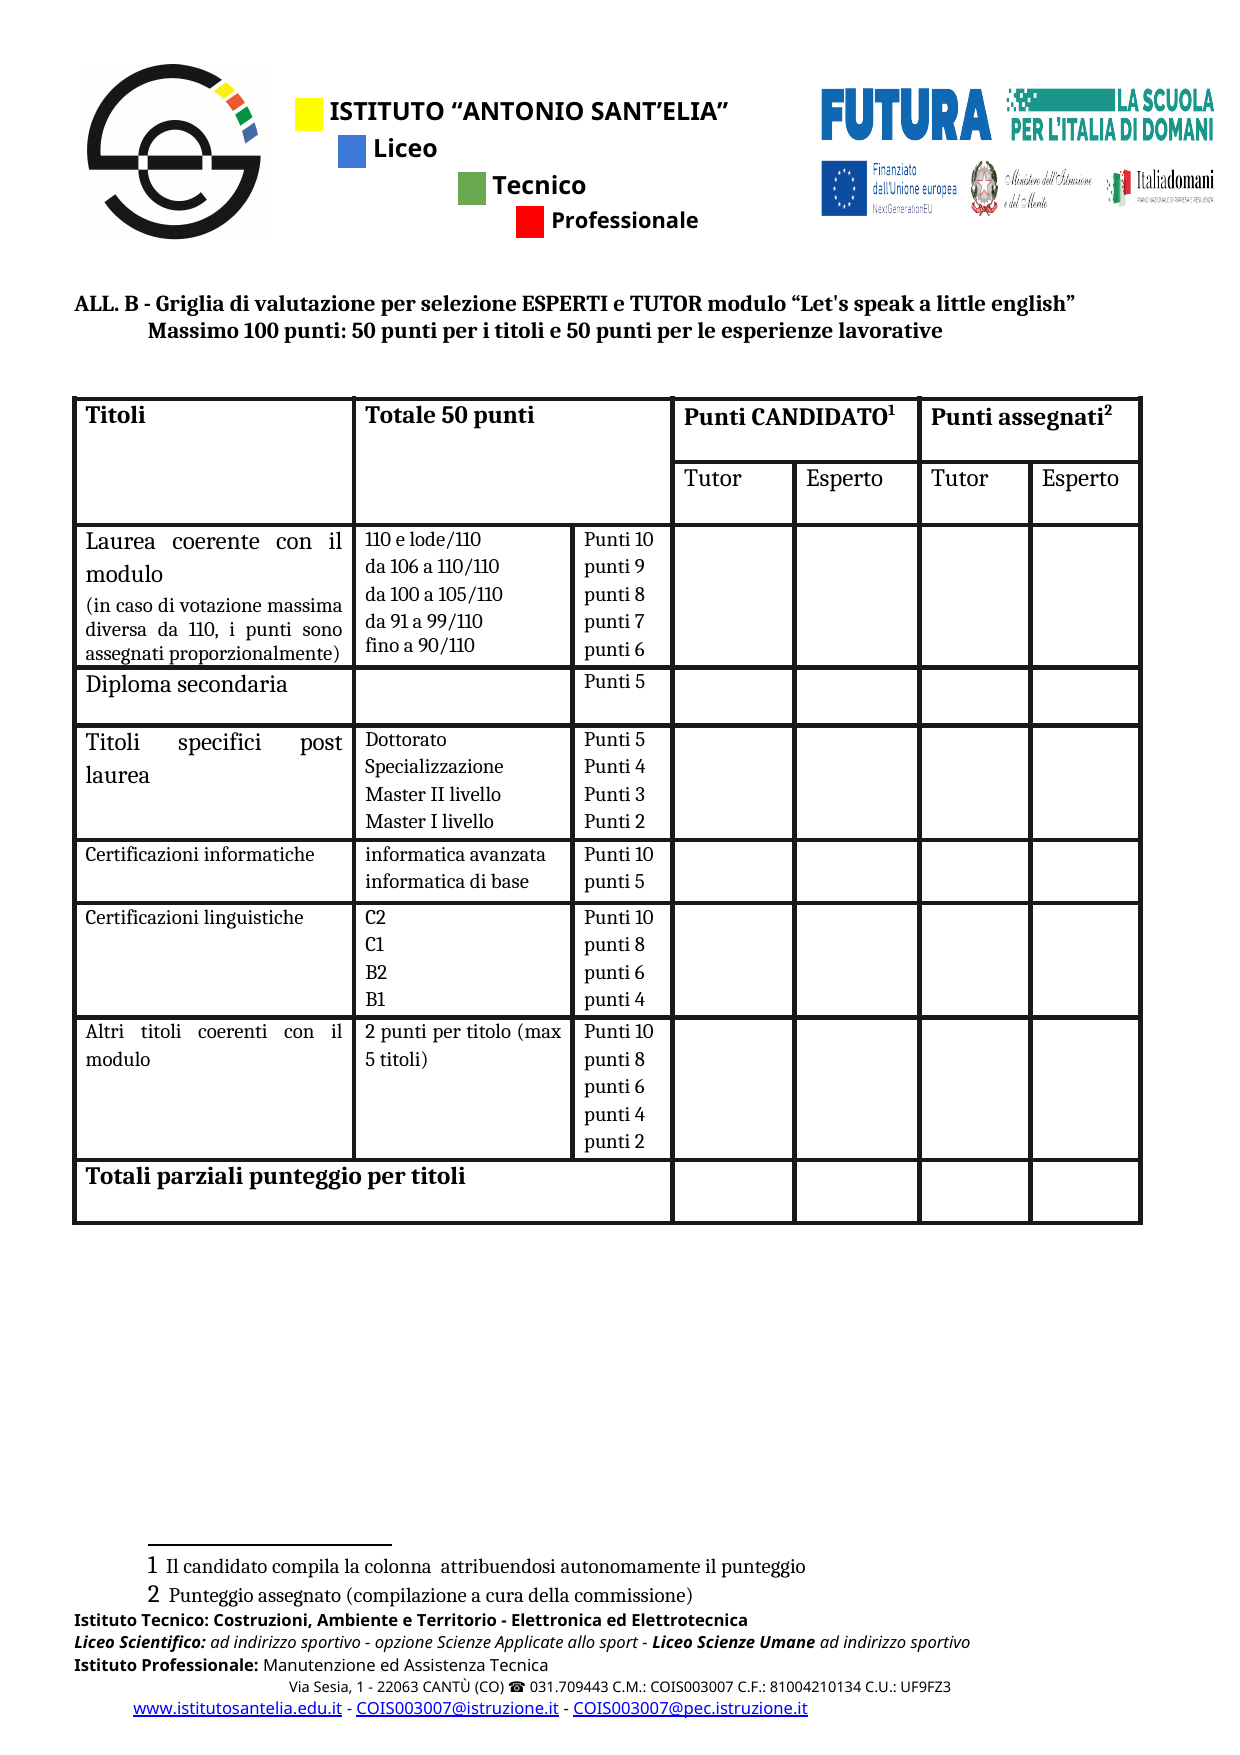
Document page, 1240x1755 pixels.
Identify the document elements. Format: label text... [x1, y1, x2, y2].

table_cell [797, 842, 917, 901]
table_cell [1033, 1162, 1138, 1221]
picture [818, 82, 1217, 225]
table_header Punti assegnati [922, 401, 1138, 459]
table_cell [797, 905, 917, 1015]
table_cell [675, 527, 792, 665]
table_header Titoli [77, 401, 352, 522]
table_cell [675, 842, 792, 901]
table_cell [922, 1162, 1028, 1221]
table_cell [675, 1020, 792, 1157]
table_cell Dottorato Specializzazione Master II livello Master I livello [356, 728, 570, 838]
table_cell [675, 1162, 792, 1221]
table_cell Altri titoli coerenti con il modulo [77, 1020, 352, 1157]
table_cell Laurea coerente con il modulo (in caso di votazione massima diversa da 110, i punti sono assegnati proporzionalmente) [77, 527, 352, 665]
table_cell Certificazioni informatiche [77, 842, 352, 901]
text ALL. B - Griglia di valutazione per selezione ESPERTI e TUTOR modulo “Let's speak a little english” [74, 291, 1121, 317]
table_cell informatica avanzata informatica di base [356, 842, 570, 901]
table_cell [922, 905, 1028, 1015]
table_cell Tutor [922, 464, 1028, 522]
table_cell [922, 728, 1028, 838]
table_cell Punti 10 punti 9 punti 8 punti 7 punti 6 [575, 527, 670, 665]
table_cell Tutor [675, 464, 792, 522]
table_cell C2 C1 B2 B1 [356, 905, 570, 1015]
table_cell [675, 905, 792, 1015]
table_cell 2 punti per titolo (max 5 titoli) [356, 1020, 570, 1157]
table_cell 110 e lode/110 da 106 a 110/110 da 100 a 105/110 da 91 a 99/110 fino a 90/110 [356, 527, 570, 665]
table_cell Esperto [797, 464, 917, 522]
table_cell [675, 728, 792, 838]
table_cell Punti 10 punti 8 punti 6 punti 4 punti 2 [575, 1020, 670, 1157]
table_cell Titoli specifici post laurea [77, 728, 352, 838]
table_cell [922, 527, 1028, 665]
table_cell Certificazioni linguistiche [77, 905, 352, 1015]
table_cell Diploma secondaria [77, 670, 352, 723]
table_header Totale 50 punti [356, 401, 670, 522]
table_cell [1033, 670, 1138, 723]
table_header Punti CANDIDATO [675, 401, 917, 459]
table_cell Esperto [1033, 464, 1138, 522]
table_cell [922, 1020, 1028, 1157]
table_cell [675, 670, 792, 723]
table_cell [356, 670, 570, 723]
table_cell Totali parziali punteggio per titoli [77, 1162, 670, 1221]
table_cell [1033, 527, 1138, 665]
table_cell [1033, 842, 1138, 901]
table_cell [797, 527, 917, 665]
table_cell [797, 1162, 917, 1221]
picture [82, 64, 268, 240]
text Massimo 100 punti: 50 punti per i titoli e 50 punti per le esperienze lavorative [148, 317, 1121, 344]
table_cell Punti 10 punti 5 [575, 842, 670, 901]
table_cell Punti 10 punti 8 punti 6 punti 4 [575, 905, 670, 1015]
table_cell [1033, 905, 1138, 1015]
table_cell [797, 728, 917, 838]
table_cell [797, 1020, 917, 1157]
table_cell [922, 842, 1028, 901]
table_cell [797, 670, 917, 723]
table_cell [1033, 1020, 1138, 1157]
table_cell [1033, 728, 1138, 838]
table_cell [922, 670, 1028, 723]
table_cell Punti 5 [575, 670, 670, 723]
table_cell Punti 5 Punti 4 Punti 3 Punti 2 [575, 728, 670, 838]
